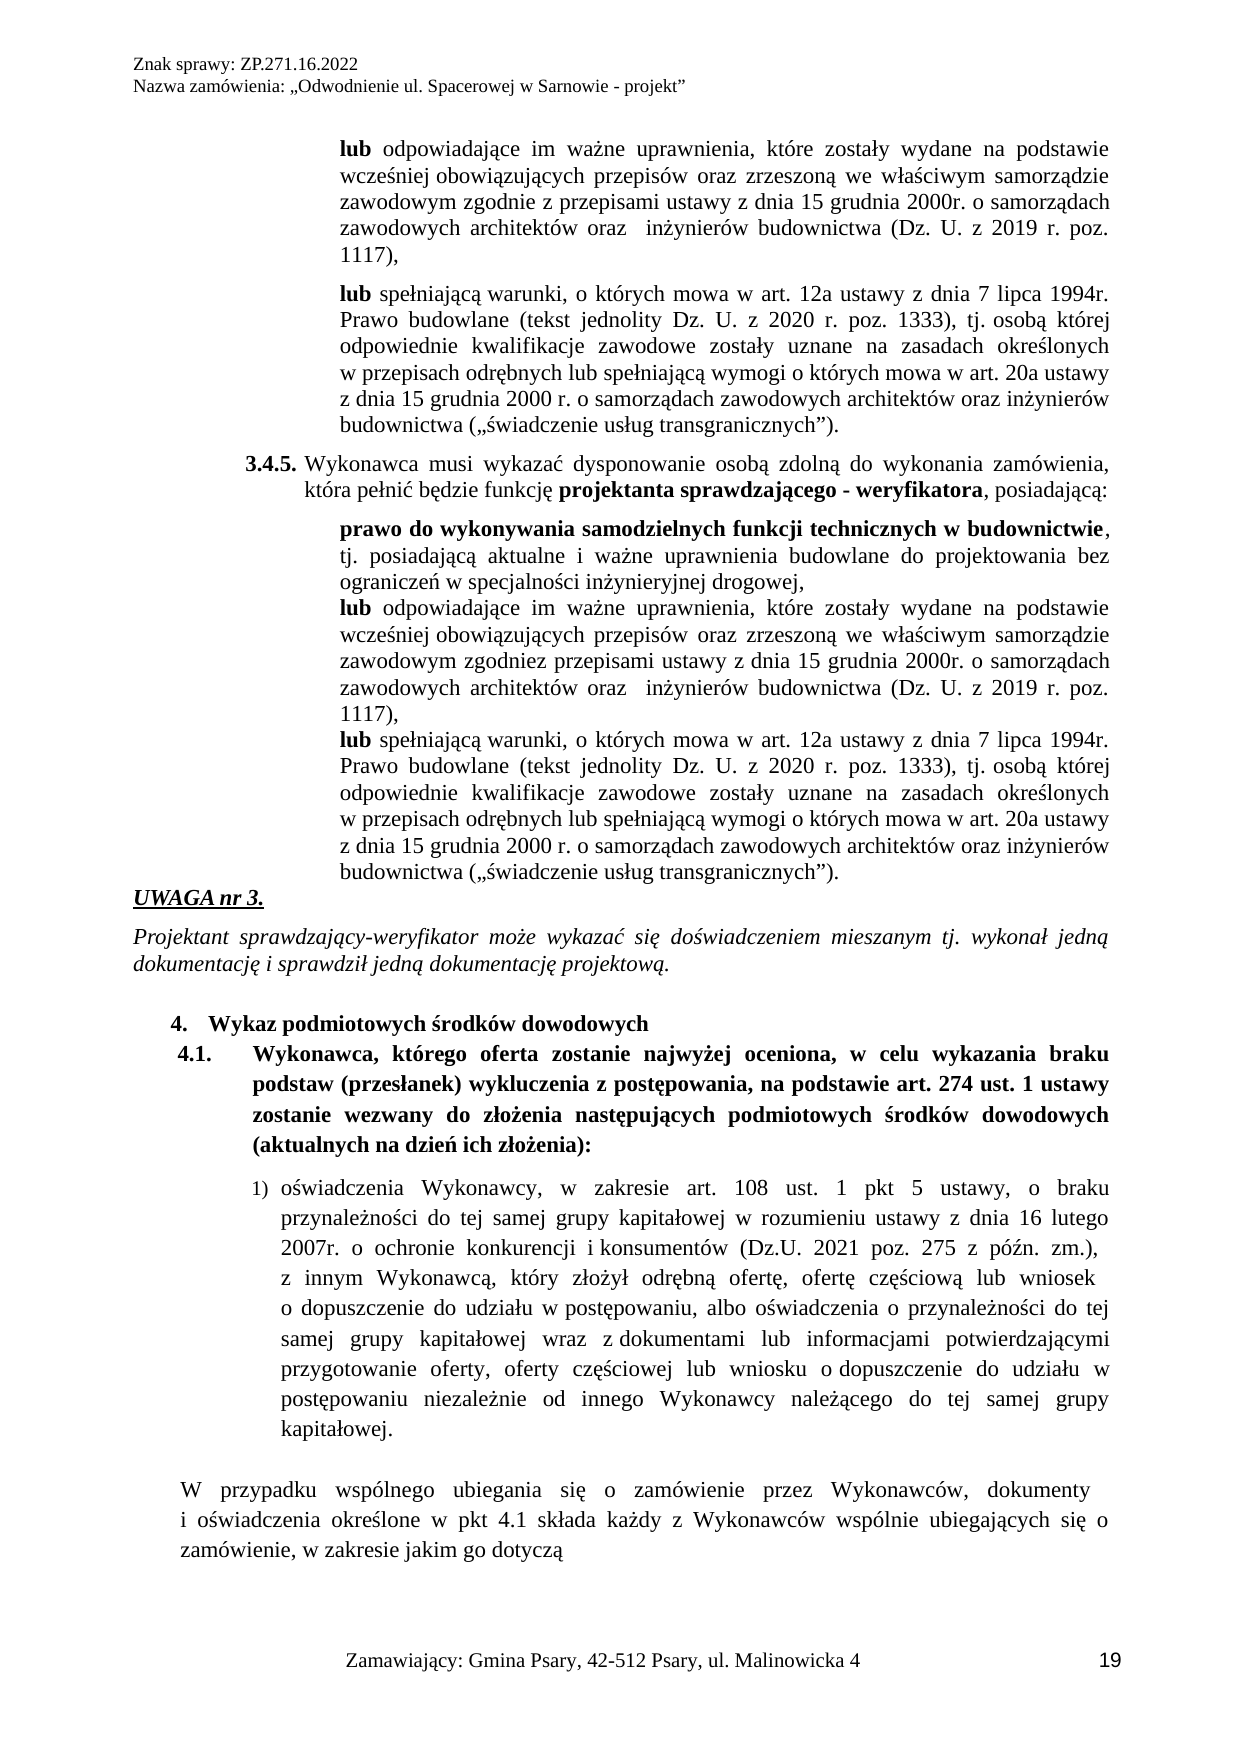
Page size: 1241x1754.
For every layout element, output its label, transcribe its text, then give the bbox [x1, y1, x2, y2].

text lub odpowiadające im ważne uprawnienia, które zostały wydane na podstawie wcześniej obowiązujących przepisów oraz zrzeszoną we właściwym samorządzie zawodowym zgodniez przepisami ustawy z dnia 15 grudnia 2000r. o samorządach zawodowych architektów oraz inżynierów budownictwa (Dz. U. z 2019 r. poz. 1117), [339, 594, 1110, 726]
text lub spełniającą warunki, o których mowa w art. 12a ustawy z dnia 7 lipca 1994r. Prawo budowlane (tekst jednolity Dz. U. z 2020 r. poz. 1333), tj. osobą której odpowiednie kwalifikacje zawodowe zostały uznane na zasadach określonych w przepisach odrębnych lub spełniającą wymogi o których mowa w art. 20a ustawy z dnia 15 grudnia 2000 r. o samorządach zawodowych architektów oraz inżynierów budownictwa („świadczenie usług transgranicznych”). [339, 279, 1110, 438]
list Wykonawca, którego oferta zostanie najwyżej oceniona, w celu wykazania braku podstaw (przesłanek) wykluczenia z postępowania, na podstawie art. 274 ust. 1 ustawy zostanie wezwany do złożenia następujących podmiotowych środków dowodowych (aktualnych na dzień ich złożenia): [177, 1040, 1110, 1157]
list Wykonawca musi wykazać dysponowanie osobą zdolną do wykonania zamówienia, która pełnić będzie funkcję projektanta sprawdzającego - weryfikatora, posiadającą: [245, 450, 1110, 503]
text prawo do wykonywania samodzielnych funkcji technicznych w budownictwie, tj. posiadającą aktualne i ważne uprawnienia budowlane do projektowania bez ograniczeń w specjalności inżynieryjnej drogowej, [339, 515, 1110, 594]
list Wykaz podmiotowych środków dowodowych [170, 1010, 1110, 1036]
text Projektant sprawdzający-weryfikator może wykazać się doświadczeniem mieszanym tj. wykonał jedną dokumentację i sprawdził jedną dokumentację projektową. [133, 923, 1110, 976]
list W przypadku wspólnego ubiegania się o zamówienie przez Wykonawców, dokumenty i oświadczenia określone w pkt 4.1 składa każdy z Wykonawców wspólnie ubiegających się o zamówienie, w zakresie jakim go dotyczą [180, 1476, 1110, 1562]
text lub spełniającą warunki, o których mowa w art. 12a ustawy z dnia 7 lipca 1994r. Prawo budowlane (tekst jednolity Dz. U. z 2020 r. poz. 1333), tj. osobą której odpowiednie kwalifikacje zawodowe zostały uznane na zasadach określonych w przepisach odrębnych lub spełniającą wymogi o których mowa w art. 20a ustawy z dnia 15 grudnia 2000 r. o samorządach zawodowych architektów oraz inżynierów budownictwa („świadczenie usług transgranicznych”). [339, 726, 1110, 884]
list oświadczenia Wykonawcy, w zakresie art. 108 ust. 1 pkt 5 ustawy, o braku przynależności do tej samej grupy kapitałowej w rozumieniu ustawy z dnia 16 lutego 2007r. o ochronie konkurencji i konsumentów (Dz.U. 2021 poz. 275 z późn. zm.), z innym Wykonawcą, który złożył odrębną ofertę, ofertę częściową lub wniosek o dopuszczenie do udziału w postępowaniu, albo oświadczenia o przynależności do tej samej grupy kapitałowej wraz z dokumentami lub informacjami potwierdzającymi przygotowanie oferty, oferty częściowej lub wniosku o dopuszczenie do udziału w postępowaniu niezależnie od innego Wykonawcy należącego do tej samej grupy kapitałowej. [251, 1173, 1110, 1442]
text lub odpowiadające im ważne uprawnienia, które zostały wydane na podstawie wcześniej obowiązujących przepisów oraz zrzeszoną we właściwym samorządzie zawodowym zgodnie z przepisami ustawy z dnia 15 grudnia 2000r. o samorządach zawodowych architektów oraz inżynierów budownictwa (Dz. U. z 2019 r. poz. 1117), [339, 135, 1110, 267]
text UWAGA nr 3. [133, 884, 1110, 911]
